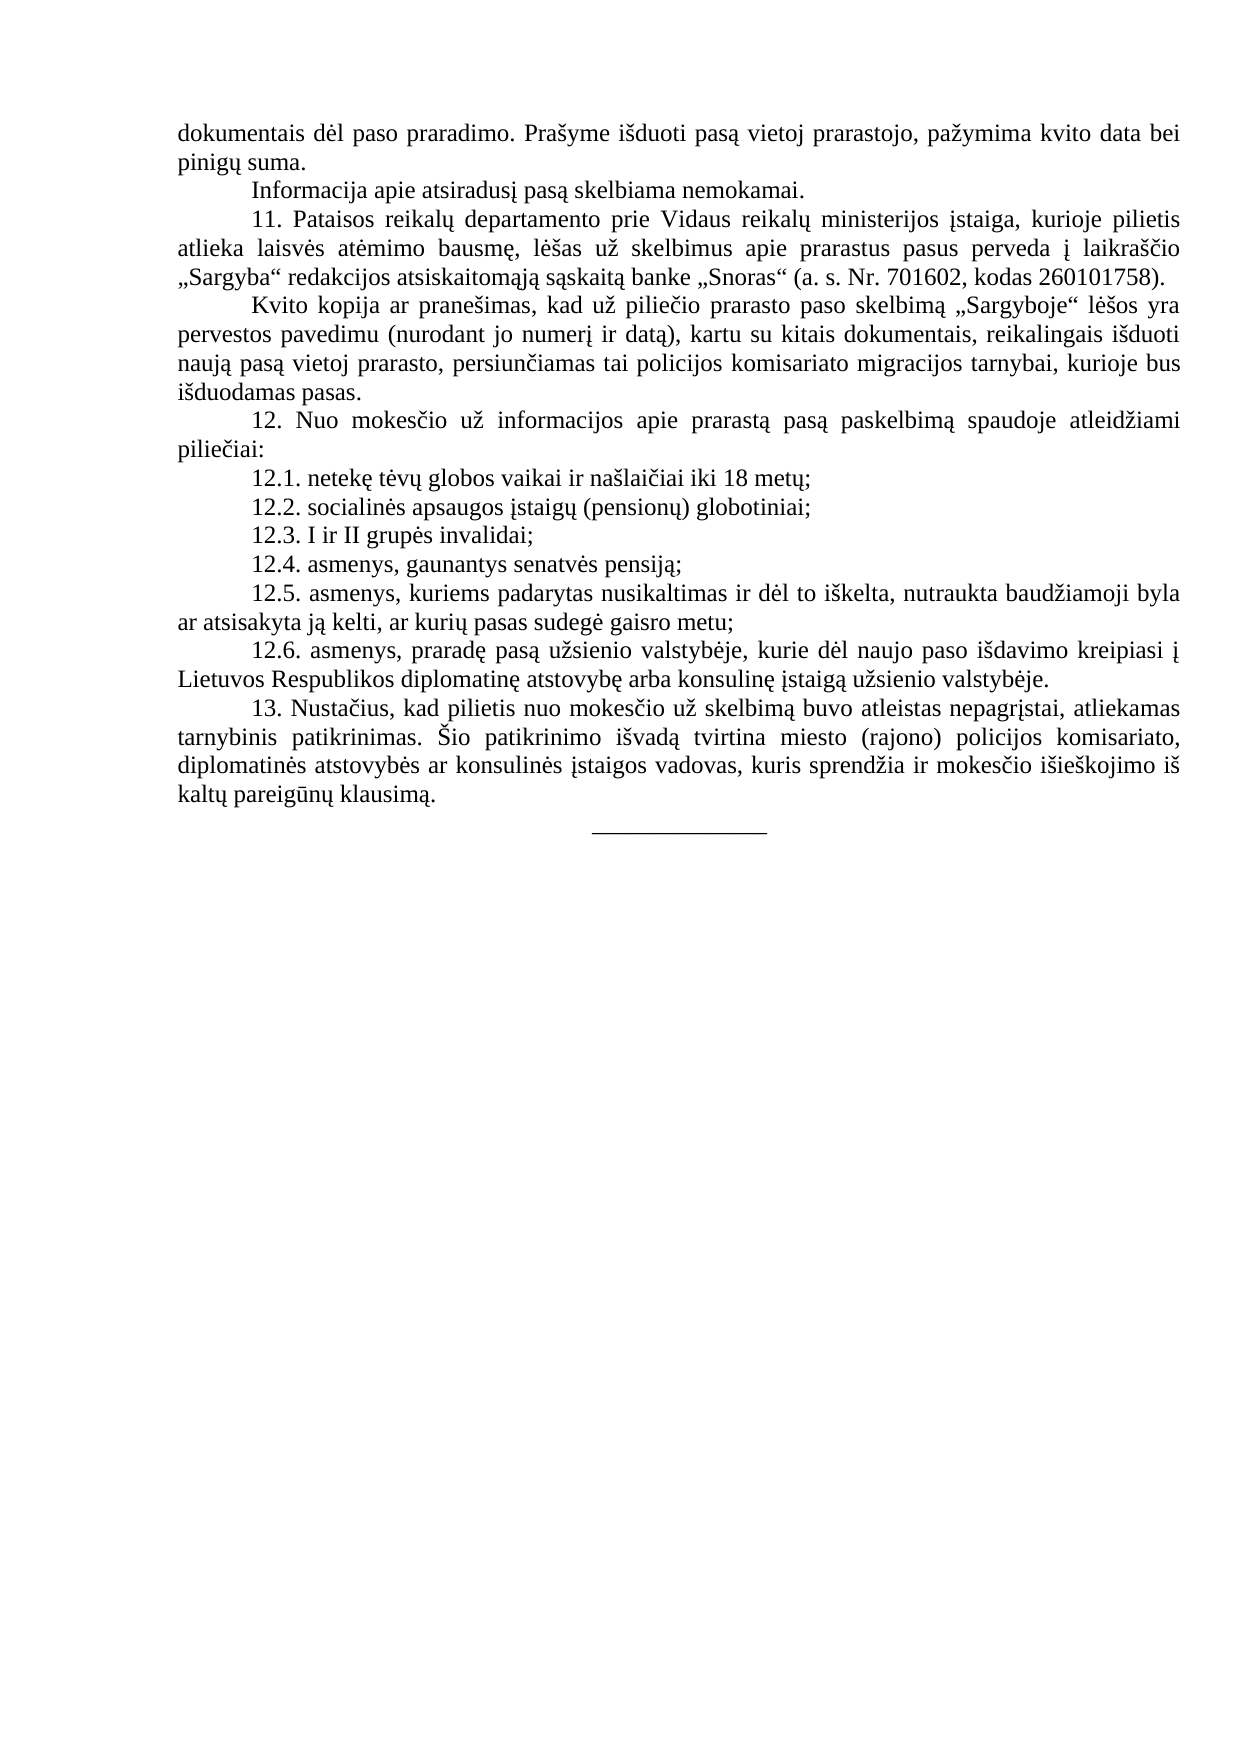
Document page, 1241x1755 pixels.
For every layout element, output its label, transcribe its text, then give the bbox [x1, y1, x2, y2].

text 12.2. socialinės apsaugos įstaigų (pensionų) globotiniai; [177, 492, 1181, 521]
text Kvito kopija ar pranešimas, kad už piliečio prarasto paso skelbimą „Sargyboje“ lėšos yra pervestos pavedimu (nurodant jo numerį ir datą), kartu su kitais dokumentais, reikalingais išduoti naują pasą vietoj prarasto, persiunčiamas tai policijos komisariato migracijos tarnybai, kurioje bus išduodamas pasas. [177, 291, 1181, 406]
text 13. Nustačius, kad pilietis nuo mokesčio už skelbimą buvo atleistas nepagrįstai, atliekamas tarnybinis patikrinimas. Šio patikrinimo išvadą tvirtina miesto (rajono) policijos komisariato, diplomatinės atstovybės ar konsulinės įstaigos vadovas, kuris sprendžia ir mokesčio išieškojimo iš kaltų pareigūnų klausimą. [177, 693, 1181, 808]
text 12.3. I ir II grupės invalidai; [177, 521, 1181, 549]
text 11. Pataisos reikalų departamento prie Vidaus reikalų ministerijos įstaiga, kurioje pilietis atlieka laisvės atėmimo bausmę, lėšas už skelbimus apie prarastus pasus perveda į laikraščio „Sargyba“ redakcijos atsiskaitomąją sąskaitą banke „Snoras“ (a. s. Nr. 701602, kodas 260101758). [177, 204, 1181, 291]
text Informacija apie atsiradusį pasą skelbiama nemokamai. [177, 176, 1181, 204]
text 12.4. asmenys, gaunantys senatvės pensiją; [177, 549, 1181, 578]
text 12. Nuo mokesčio už informacijos apie prarastą pasą paskelbimą spaudoje atleidžiami piliečiai: [177, 406, 1181, 463]
text dokumentais dėl paso praradimo. Prašyme išduoti pasą vietoj prarastojo, pažymima kvito data bei pinigų suma. [177, 118, 1181, 176]
text 12.5. asmenys, kuriems padarytas nusikaltimas ir dėl to iškelta, nutraukta baudžiamoji byla ar atsisakyta ją kelti, ar kurių pasas sudegė gaisro metu; [177, 578, 1181, 636]
text ______________ [177, 808, 1181, 837]
text 12.1. netekę tėvų globos vaikai ir našlaičiai iki 18 metų; [177, 463, 1181, 492]
text 12.6. asmenys, praradę pasą užsienio valstybėje, kurie dėl naujo paso išdavimo kreipiasi į Lietuvos Respublikos diplomatinę atstovybę arba konsulinę įstaigą užsienio valstybėje. [177, 636, 1181, 693]
